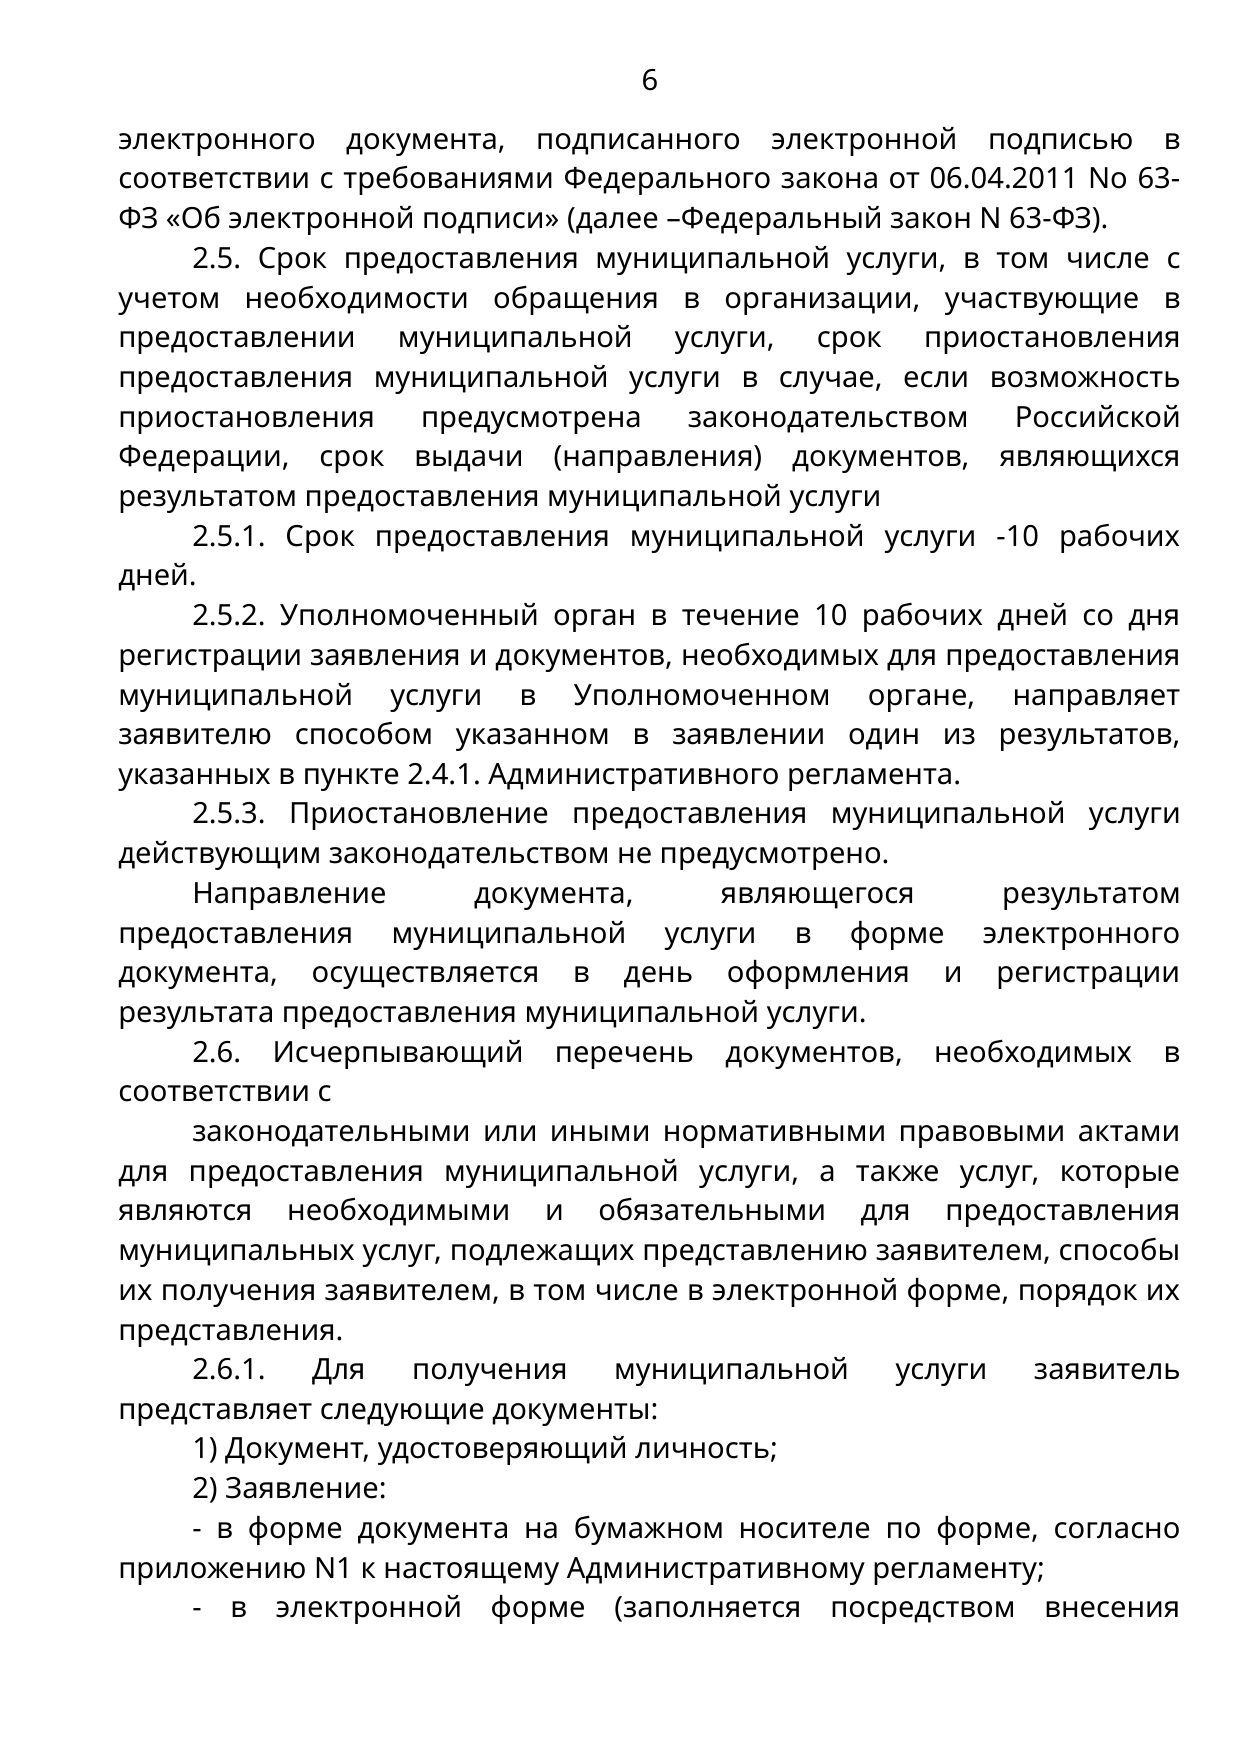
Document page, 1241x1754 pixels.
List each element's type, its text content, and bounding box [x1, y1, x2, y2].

text законодательными или иными нормативными правовыми актами для предоставления муниципальной услуги, а также услуг, которые являются необходимыми и обязательными для предоставления муниципальных услуг, подлежащих представлению заявителем, способы их получения заявителем, в том числе в электронной форме, порядок их представления. [118, 1110, 1181, 1348]
text 2) Заявление: [118, 1467, 1181, 1507]
text 2.5. Срок предоставления муниципальной услуги, в том числе с учетом необходимости обращения в организации, участвующие в предоставлении муниципальной услуги, срок приостановления предоставления муниципальной услуги в случае, если возможность приостановления предусмотрена законодательством Российской Федерации, срок выдачи (направления) документов, являющихся результатом предоставления муниципальной услуги [118, 237, 1181, 515]
text 2.5.2. Уполномоченный орган в течение 10 рабочих дней со дня регистрации заявления и документов, необходимых для предоставления муниципальной услуги в Уполномоченном органе, направляет заявителю способом указанном в заявлении один из результатов, указанных в пункте 2.4.1. Административного регламента. [118, 594, 1181, 793]
text 2.5.1. Срок предоставления муниципальной услуги -10 рабочих дней. [118, 515, 1181, 594]
text 2.5.3. Приостановление предоставления муниципальной услуги действующим законодательством не предусмотрено. [118, 793, 1181, 872]
text - в электронной форме (заполняется посредством внесения [118, 1587, 1181, 1626]
text электронного документа, подписанного электронной подписью в соответствии с требованиями Федерального закона от 06.04.2011 No 63-ФЗ «Об электронной подписи» (далее –Федеральный закон N 63-ФЗ). [118, 118, 1181, 237]
text 1) Документ, удостоверяющий личность; [118, 1428, 1181, 1467]
text - в форме документа на бумажном носителе по форме, согласно приложению N1 к настоящему Административному регламенту; [118, 1507, 1181, 1587]
text 2.6. Исчерпывающий перечень документов, необходимых в соответствии с [118, 1031, 1181, 1110]
text Направление документа, являющегося результатом предоставления муниципальной услуги в форме электронного документа, осуществляется в день оформления и регистрации результата предоставления муниципальной услуги. [118, 872, 1181, 1031]
text 2.6.1. Для получения муниципальной услуги заявитель представляет следующие документы: [118, 1348, 1181, 1428]
